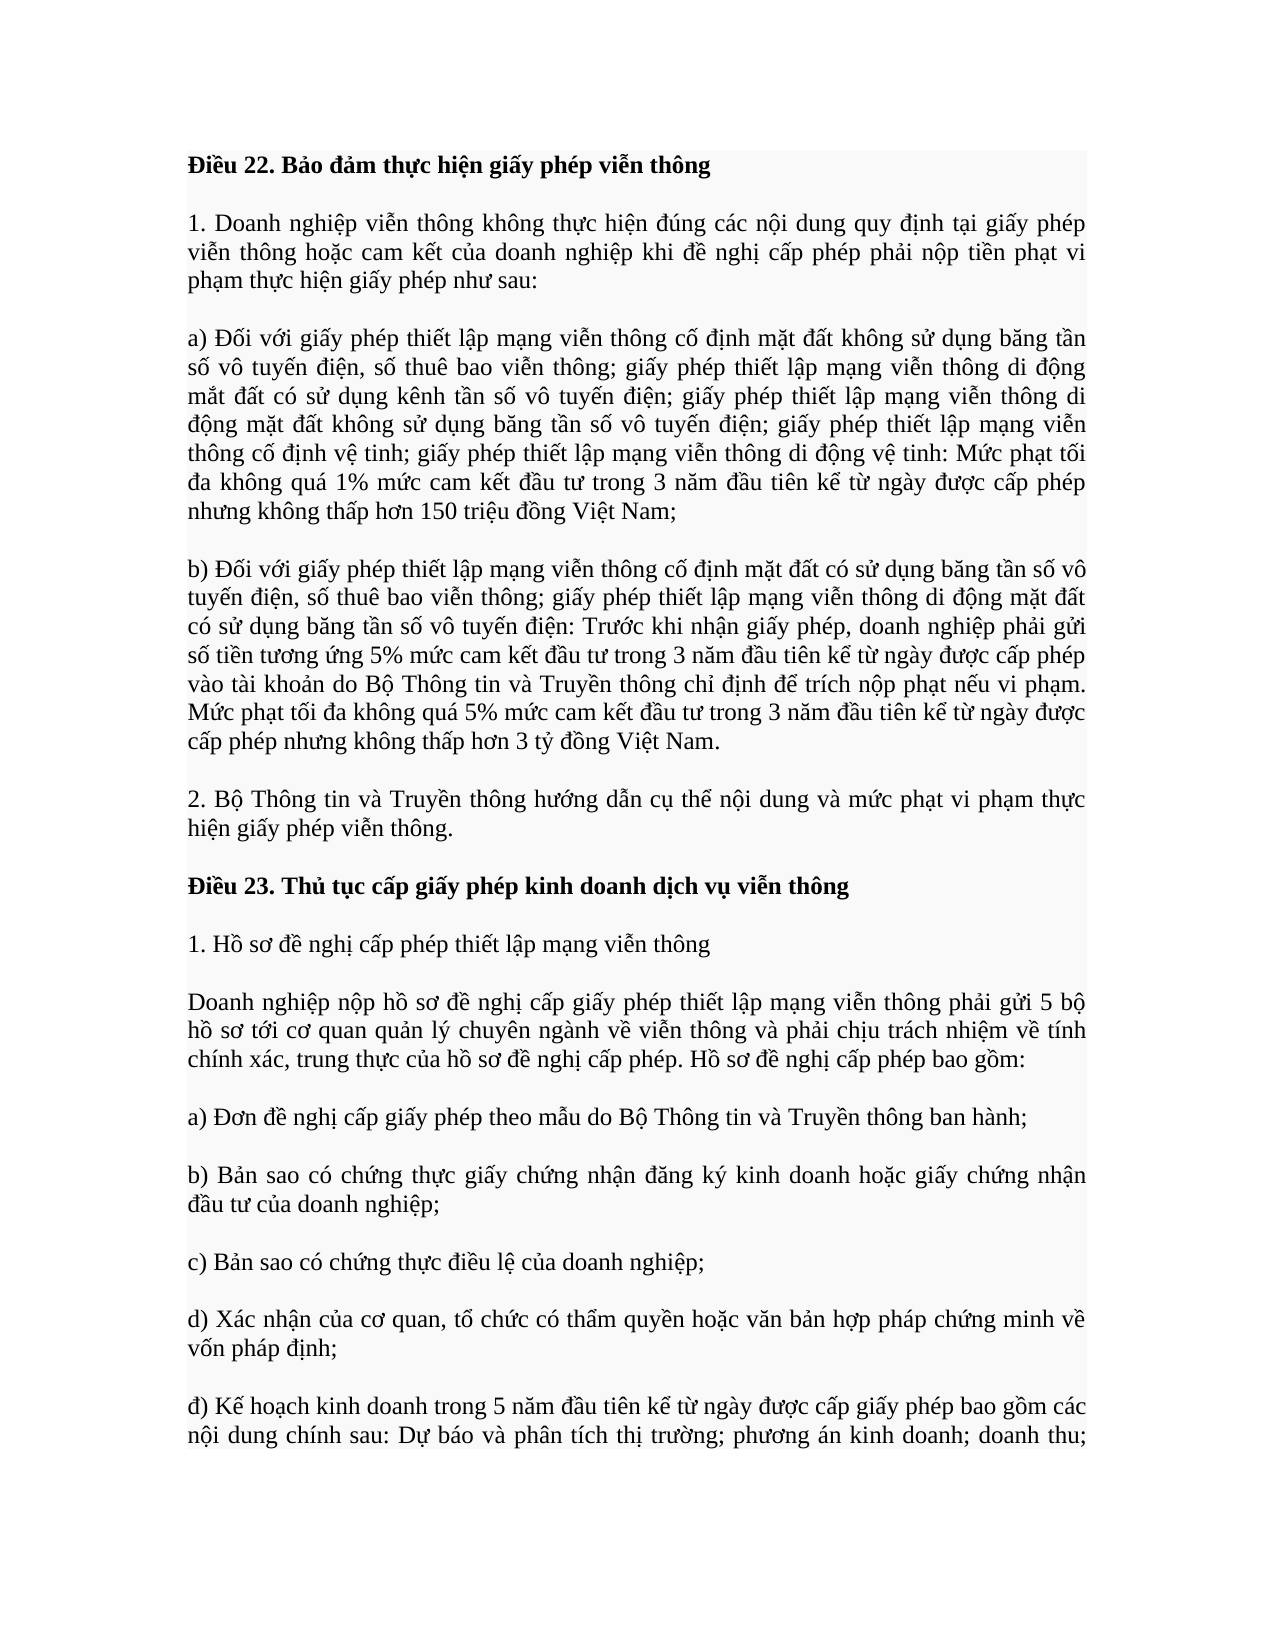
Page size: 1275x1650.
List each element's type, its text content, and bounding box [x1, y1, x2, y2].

text d) Xác nhận của cơ quan, tổ chức có thẩm quyền hoặc văn bản hợp pháp chứng minh về vốn pháp định; [187, 1304, 1087, 1362]
text b) Đối với giấy phép thiết lập mạng viễn thông cố định mặt đất có sử dụng băng tần số vô tuyến điện, số thuê bao viễn thông; giấy phép thiết lập mạng viễn thông di động mặt đất có sử dụng băng tần số vô tuyến điện: Trước khi nhận giấy phép, doanh nghiệp phải gửi số tiền tương ứng 5% mức cam kết đầu tư trong 3 năm đầu tiên kể từ ngày được cấp phép vào tài khoản do Bộ Thông tin và Truyền thông chỉ định để trích nộp phạt nếu vi phạm. Mức phạt tối đa không quá 5% mức cam kết đầu tư trong 3 năm đầu tiên kể từ ngày được cấp phép nhưng không thấp hơn 3 tỷ đồng Việt Nam. [187, 554, 1087, 755]
text a) Đối với giấy phép thiết lập mạng viễn thông cố định mặt đất không sử dụng băng tần số vô tuyến điện, số thuê bao viễn thông; giấy phép thiết lập mạng viễn thông di động mắt đất có sử dụng kênh tần số vô tuyến điện; giấy phép thiết lập mạng viễn thông di động mặt đất không sử dụng băng tần số vô tuyến điện; giấy phép thiết lập mạng viễn thông cố định vệ tinh; giấy phép thiết lập mạng viễn thông di động vệ tinh: Mức phạt tối đa không quá 1% mức cam kết đầu tư trong 3 năm đầu tiên kể từ ngày được cấp phép nhưng không thấp hơn 150 triệu đồng Việt Nam; [187, 323, 1087, 524]
text c) Bản sao có chứng thực điều lệ của doanh nghiệp; [187, 1247, 1087, 1275]
text b) Bản sao có chứng thực giấy chứng nhận đăng ký kinh doanh hoặc giấy chứng nhận đầu tư của doanh nghiệp; [187, 1160, 1087, 1217]
text Doanh nghiệp nộp hồ sơ đề nghị cấp giấy phép thiết lập mạng viễn thông phải gửi 5 bộ hồ sơ tới cơ quan quản lý chuyên ngành về viễn thông và phải chịu trách nhiệm về tính chính xác, trung thực của hồ sơ đề nghị cấp phép. Hồ sơ đề nghị cấp phép bao gồm: [187, 987, 1087, 1073]
text 1. Hồ sơ đề nghị cấp phép thiết lập mạng viễn thông [187, 929, 1087, 957]
text 1. Doanh nghiệp viễn thông không thực hiện đúng các nội dung quy định tại giấy phép viễn thông hoặc cam kết của doanh nghiệp khi đề nghị cấp phép phải nộp tiền phạt vi phạm thực hiện giấy phép như sau: [187, 208, 1087, 294]
text a) Đơn đề nghị cấp giấy phép theo mẫu do Bộ Thông tin và Truyền thông ban hành; [187, 1102, 1087, 1131]
text 2. Bộ Thông tin và Truyền thông hướng dẫn cụ thể nội dung và mức phạt vi phạm thực hiện giấy phép viễn thông. [187, 784, 1087, 842]
text Điều 23. Thủ tục cấp giấy phép kinh doanh dịch vụ viễn thông [187, 871, 1087, 899]
text Điều 22. Bảo đảm thực hiện giấy phép viễn thông [187, 150, 1087, 179]
text đ) Kế hoạch kinh doanh trong 5 năm đầu tiên kể từ ngày được cấp giấy phép bao gồm các nội dung chính sau: Dự báo và phân tích thị trường; phương án kinh doanh; doanh thu; [187, 1391, 1087, 1449]
